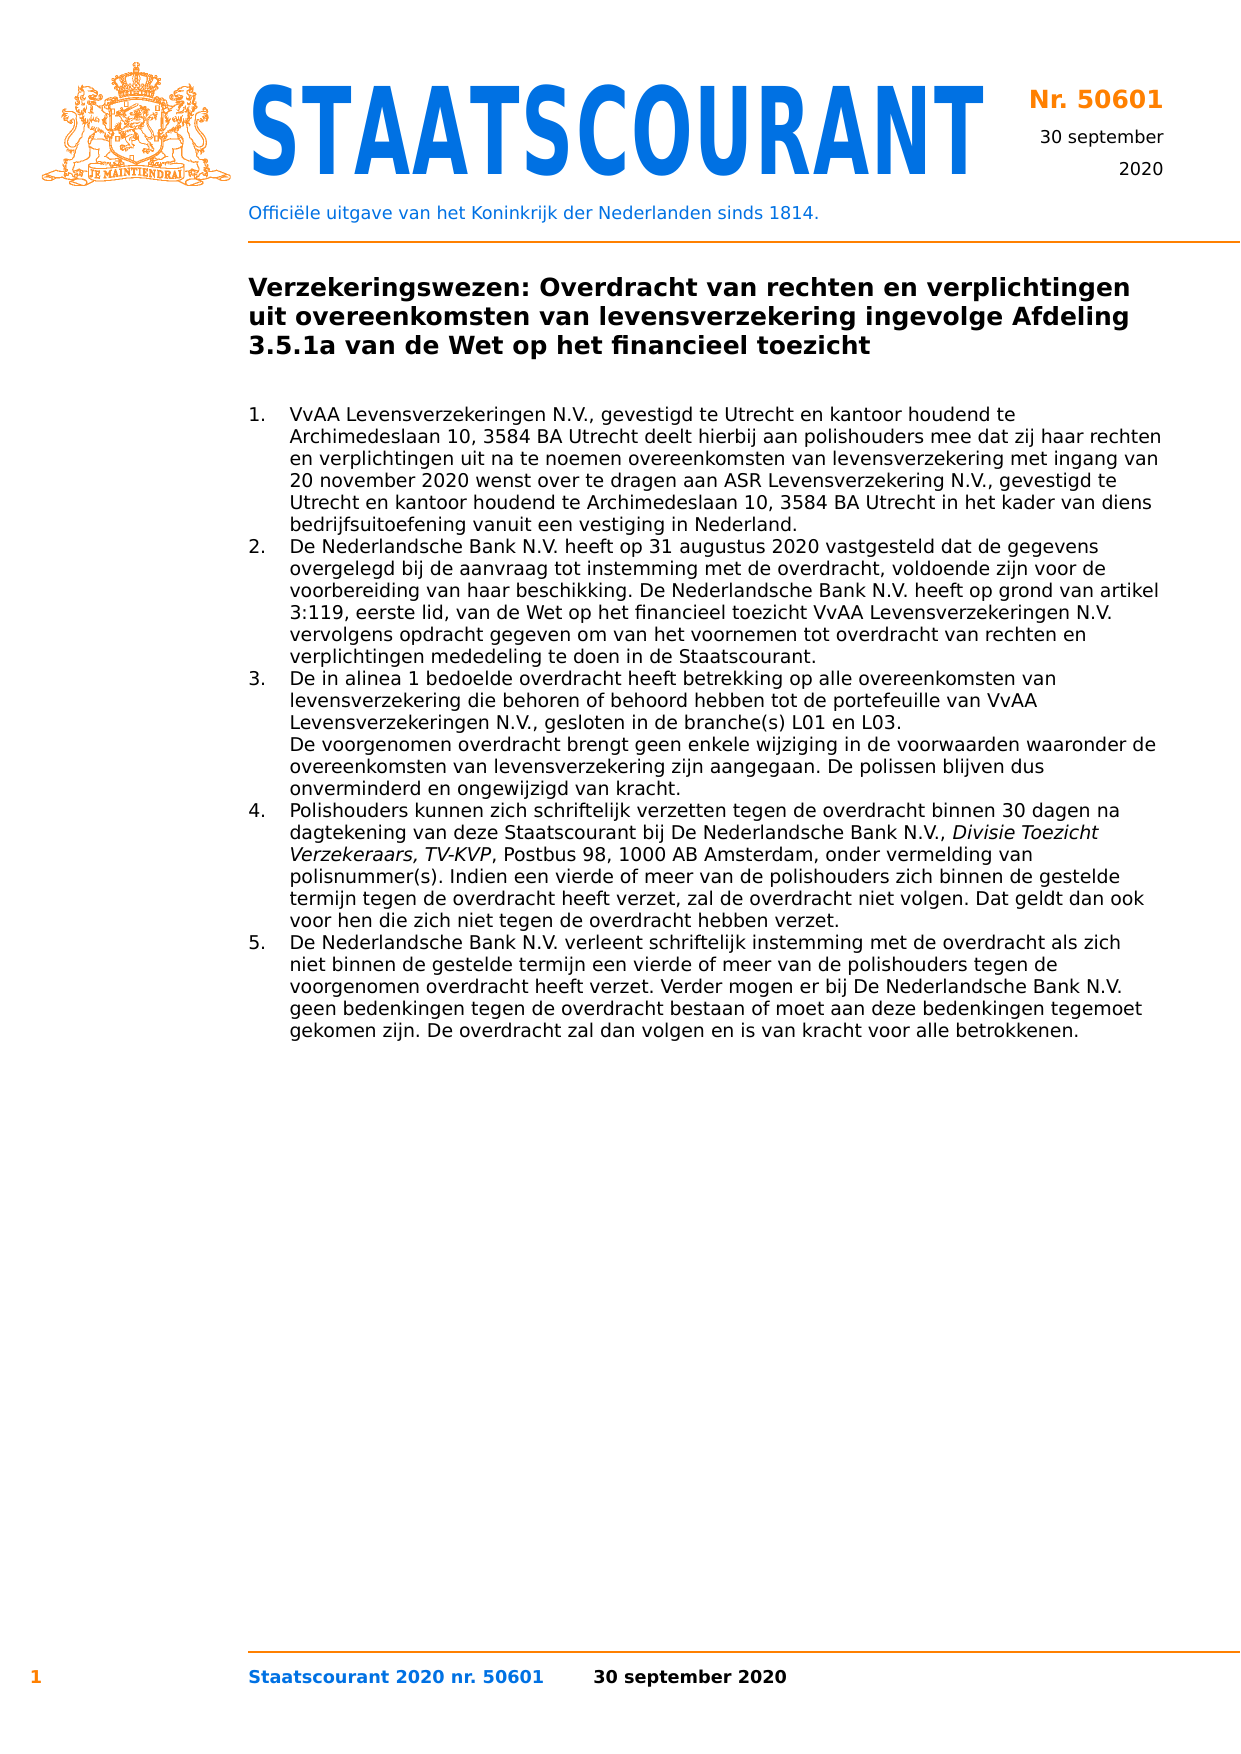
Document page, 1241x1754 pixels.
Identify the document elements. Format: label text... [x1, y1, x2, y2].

text 4. Polishouders kunnen zich schriftelijk verzetten tegen de overdracht binnen 30 dagen na dagtekening van deze Staatscourant bij De Nederlandsche Bank N.V., Divisie Toezicht Verzekeraars, TV-KVP, Postbus 98, 1000 AB Amsterdam, onder vermelding van polisnummer(s). Indien een vierde of meer van de polishouders zich binnen de gestelde termijn tegen de overdracht heeft verzet, zal de overdracht niet volgen. Dat geldt dan ook voor hen die zich niet tegen de overdracht hebben verzet. [248, 800, 1163, 932]
text De voorgenomen overdracht brengt geen enkele wijziging in de voorwaarden waaronder de overeenkomsten van levensverzekering zijn aangegaan. De polissen blijven dus onverminderd en ongewijzigd van kracht. [289, 734, 1163, 800]
text 3. De in alinea 1 bedoelde overdracht heeft betrekking op alle overeenkomsten van levensverzekering die behoren of behoord hebben tot de portefeuille van VvAA Levensverzekeringen N.V., gesloten in de branche(s) L01 en L03. [248, 668, 1163, 734]
table_cell 2020 [998, 153, 1240, 203]
text 5. De Nederlandsche Bank N.V. verleent schriftelijk instemming met de overdracht als zich niet binnen de gestelde termijn een vierde of meer van de polishouders tegen de voorgenomen overdracht heeft verzet. Verder mogen er bij De Nederlandsche Bank N.V. geen bedenkingen tegen de overdracht bestaan of moet aan deze bedenkingen tegemoet gekomen zijn. De overdracht zal dan volgen en is van kracht voor alle betrokkenen. [248, 932, 1163, 1042]
text 2. De Nederlandsche Bank N.V. heeft op 31 augustus 2020 vastgesteld dat de gegevens overgelegd bij de aanvraag tot instemming met de overdracht, voldoende zijn voor de voorbereiding van haar beschikking. De Nederlandsche Bank N.V. heeft op grond van artikel 3:119, eerste lid, van de Wet op het financieel toezicht VvAA Levensverzekeringen N.V. vervolgens opdracht gegeven om van het voornemen tot overdracht van rechten en verplichtingen mededeling te doen in de Staatscourant. [248, 536, 1163, 668]
table_header STAATSCOURANT [248, 62, 998, 203]
table_header [25, 62, 248, 241]
table_cell Officiële uitgave van het Koninkrijk der Nederlanden sinds 1814. [248, 203, 1240, 241]
picture [41, 62, 231, 186]
table_cell 30 september [998, 121, 1240, 153]
subtitle Verzekeringswezen: Overdracht van rechten en verplichtingen uit overeenkomsten van levensverzekering ingevolge Afdeling 3.5.1a van de Wet op het financieel toezicht [248, 273, 1163, 361]
table_header Nr. 50601 [998, 62, 1240, 121]
text 1. VvAA Levensverzekeringen N.V., gevestigd te Utrecht en kantoor houdend te Archimedeslaan 10, 3584 BA Utrecht deelt hierbij aan polishouders mee dat zij haar rechten en verplichtingen uit na te noemen overeenkomsten van levensverzekering met ingang van 20 november 2020 wenst over te dragen aan ASR Levensverzekering N.V., gevestigd te Utrecht en kantoor houdend te Archimedeslaan 10, 3584 BA Utrecht in het kader van diens bedrijfsuitoefening vanuit een vestiging in Nederland. [248, 404, 1163, 536]
